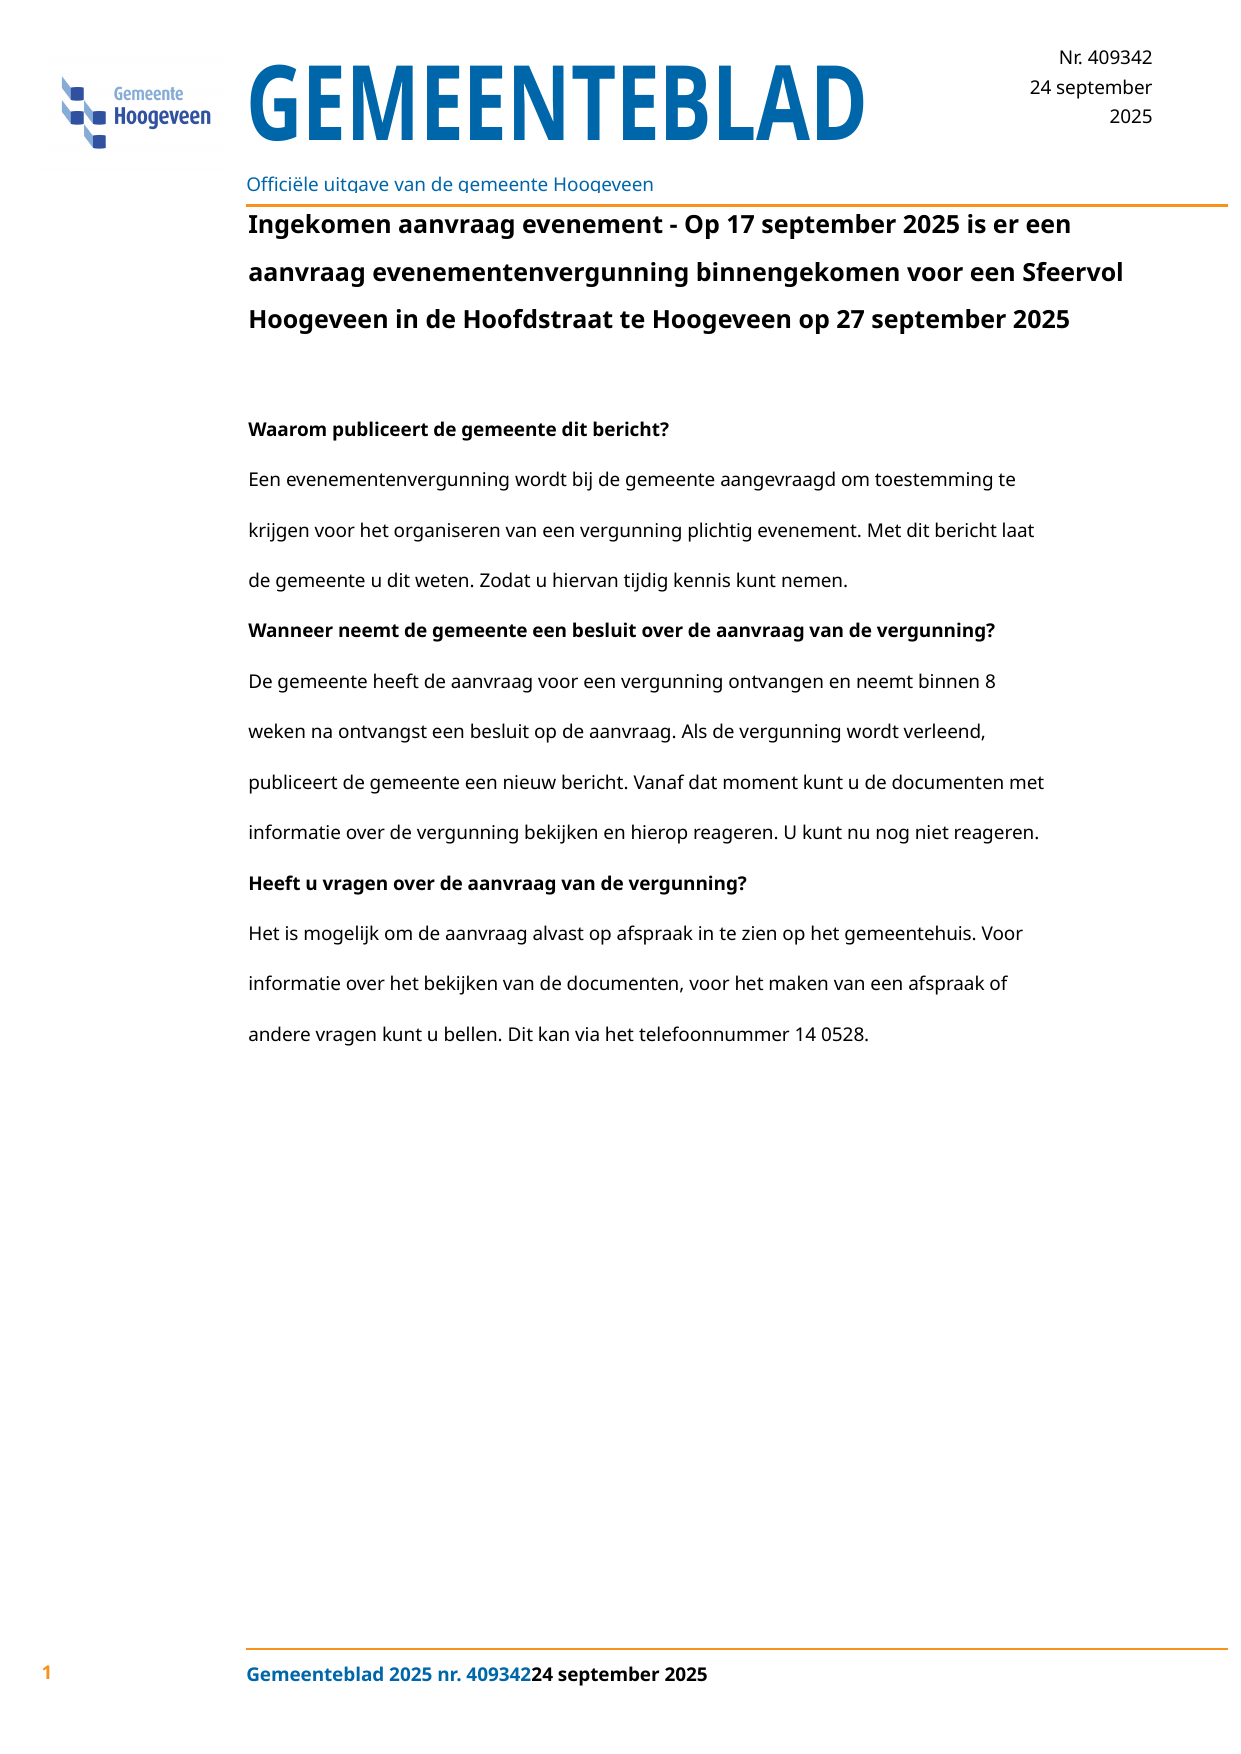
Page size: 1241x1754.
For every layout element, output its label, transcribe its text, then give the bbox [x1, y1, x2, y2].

text Een evenementenvergunning wordt bij de gemeente aangevraagd om toestemming te [248, 466, 1152, 492]
text weken na ontvangst een besluit op de aanvraag. Als de vergunning wordt verleend, [248, 718, 1152, 744]
text de gemeente u dit weten. Zodat u hiervan tijdig kennis kunt nemen. [248, 567, 1152, 593]
text informatie over het bekijken van de documenten, voor het maken van een afspraak of [248, 971, 1152, 996]
picture [41, 47, 231, 172]
text informatie over de vergunning bekijken en hierop reageren. U kunt nu nog niet reageren. [248, 819, 1152, 845]
text Wanneer neemt de gemeente een besluit over de aanvraag van de vergunning? [248, 618, 1152, 643]
text publiceert de gemeente een nieuw bericht. Vanaf dat moment kunt u de documenten met [248, 769, 1152, 794]
text Ingekomen aanvraag evenement - Op 17 september 2025 is er een aanvraag evenementenvergunning binnengekomen voor een Sfeervol Hoogeveen in de Hoofdstraat te Hoogeveen op 27 september 2025 [248, 207, 1152, 336]
text krijgen voor het organiseren van een vergunning plichtig evenement. Met dit bericht laat [248, 517, 1152, 542]
text Het is mogelijk om de aanvraag alvast op afspraak in te zien op het gemeentehuis. Voor [248, 920, 1152, 946]
text De gemeente heeft de aanvraag voor een vergunning ontvangen en neemt binnen 8 [248, 668, 1152, 694]
text Heeft u vragen over de aanvraag van de vergunning? [248, 870, 1152, 895]
text andere vragen kunt u bellen. Dit kan via het telefoonnummer 14 0528. [248, 1021, 1152, 1047]
text Waarom publiceert de gemeente dit bericht? [248, 416, 1152, 442]
